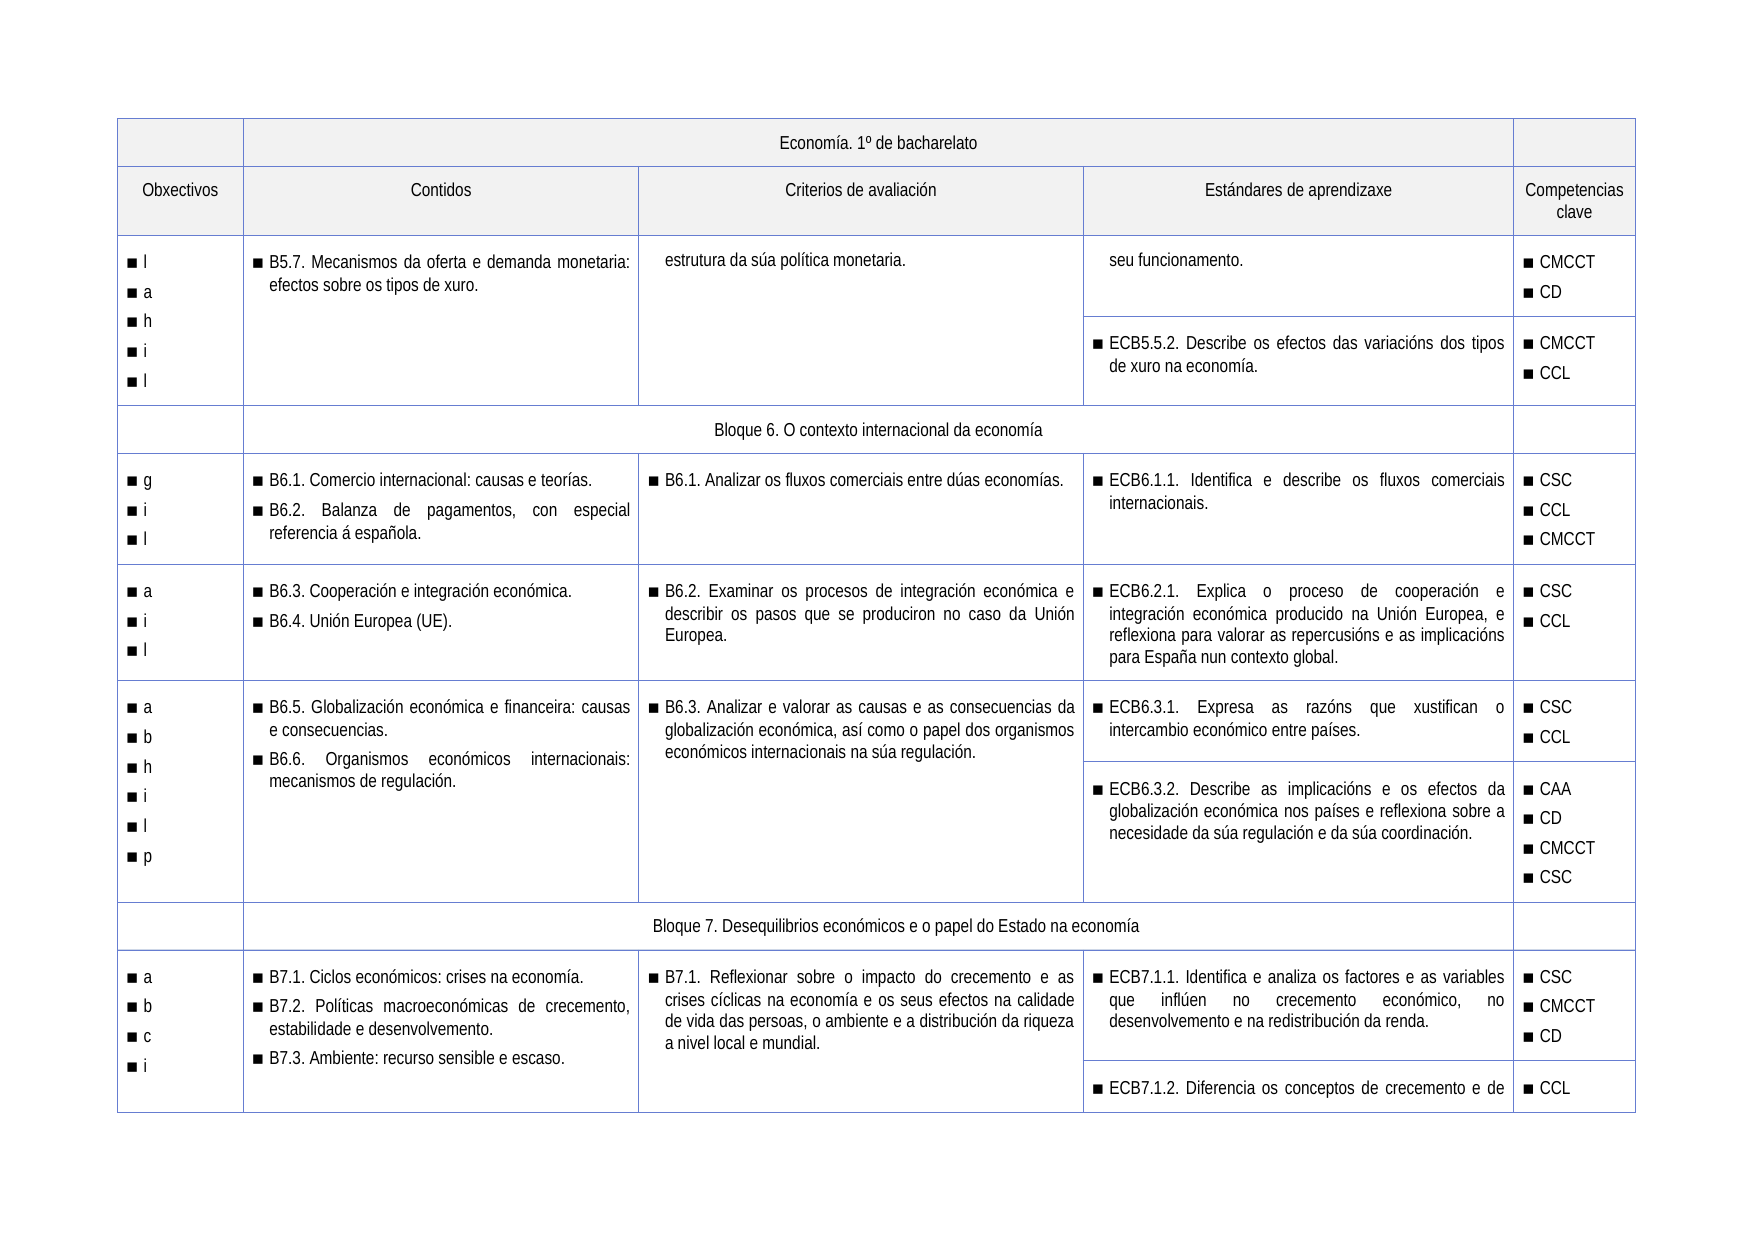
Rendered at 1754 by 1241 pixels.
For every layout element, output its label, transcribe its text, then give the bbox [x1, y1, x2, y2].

table_cell CCL CMCCT [1514, 1061, 1635, 1112]
table_cell B6.2. Examinar os procesos de integración económica e describir os pasos que se produciron no caso da Unión Europea. [639, 565, 1083, 680]
table_cell ECB7.1.1. Identifica e analiza os factores e as variables que inflúen no crecemento económico, no desenvolvemento e na redistribución da renda. [1084, 951, 1513, 1060]
table_cell B7.1. Reflexionar sobre o impacto do crecemento e as crises cíclicas na economía e os seus efectos na calidade de vida das persoas, o ambiente e a distribución da riqueza a nivel local e mundial. [639, 951, 1083, 1112]
table_cell CSC CMCCT CD [1514, 951, 1635, 1060]
table_cell CSC CCL [1514, 565, 1635, 680]
table_cell Bloque 6. O contexto internacional da economía [244, 406, 1513, 453]
table_cell ECB6.3.2. Describe as implicacións e os efectos da globalización económica nos países e reflexiona sobre a necesidade da súa regulación e da súa coordinación. [1084, 762, 1513, 902]
table_cell Obxectivos [118, 167, 243, 235]
table_cell B6.5. Globalización económica e financeira: causas e consecuencias. B6.6. Organismos económicos internacionais: mecanismos de regulación. [244, 681, 638, 902]
table_header [1514, 119, 1635, 166]
table_cell [1514, 903, 1635, 949]
table_cell [118, 406, 243, 453]
table_cell ECB6.2.1. Explica o proceso de cooperación e integración económica producido na Unión Europea, e reflexiona para valorar as repercusións e as implicacións para España nun contexto global. [1084, 565, 1513, 680]
table_header Economía. 1º de bacharelato [244, 119, 1513, 166]
table_cell ECB6.3.1. Expresa as razóns que xustifican o intercambio económico entre países. [1084, 681, 1513, 761]
table_cell Criterios de avaliación [639, 167, 1083, 235]
table_cell CSC CMCCT CD [1514, 236, 1635, 316]
table_cell Bloque 7. Desequilibrios económicos e o papel do Estado na economía [244, 903, 1513, 949]
table_cell ECB6.1.1. Identifica e describe os fluxos comerciais internacionais. [1084, 454, 1513, 564]
table_cell B6.1. Comercio internacional: causas e teorías. B6.2. Balanza de pagamentos, con especial referencia á española. [244, 454, 638, 564]
table_cell B7.1. Ciclos económicos: crises na economía. B7.2. Políticas macroeconómicas de crecemento, estabilidade e desenvolvemento. B7.3. Ambiente: recurso sensible e escaso. B7.4. Pobreza e subdesenvolvemento: causas e posibles vías de solución. [244, 951, 638, 1112]
table_cell a b c i l [118, 951, 243, 1112]
table_cell Estándares de aprendizaxe [1084, 167, 1513, 235]
table_cell estrutura da súa política monetaria. [639, 236, 1083, 405]
table_cell CMCCT CCL [1514, 317, 1635, 405]
table_cell a i l [118, 565, 243, 680]
table_cell Competencias clave [1514, 167, 1635, 235]
table_cell CSC CCL [1514, 681, 1635, 761]
table_cell B5.6. Banco Central Europeo. B5.7. Mecanismos da oferta e demanda monetaria: efectos sobre os tipos de xuro. [244, 236, 638, 405]
table_cell B6.1. Analizar os fluxos comerciais entre dúas economías. [639, 454, 1083, 564]
table_cell seu funcionamento. [1084, 236, 1513, 316]
table_cell [118, 903, 243, 949]
table_cell CSC CCL CMCCT [1514, 454, 1635, 564]
table_cell [1514, 406, 1635, 453]
table_cell Contidos [244, 167, 638, 235]
table_cell B6.3. Analizar e valorar as causas e as consecuencias da globalización económica, así como o papel dos organismos económicos internacionais na súa regulación. [639, 681, 1083, 902]
table_cell CAA CD CMCCT CSC [1514, 762, 1635, 902]
table_header [118, 119, 243, 166]
table_cell i l a h i l [118, 236, 243, 405]
table_cell B6.3. Cooperación e integración económica. B6.4. Unión Europea (UE). [244, 565, 638, 680]
table_cell a b h i l p [118, 681, 243, 902]
table_cell g i l [118, 454, 243, 564]
table_cell ECB7.1.2. Diferencia os conceptos de crecemento e de [1084, 1061, 1513, 1112]
table_cell ECB5.5.2. Describe os efectos das variacións dos tipos de xuro na economía. [1084, 317, 1513, 405]
